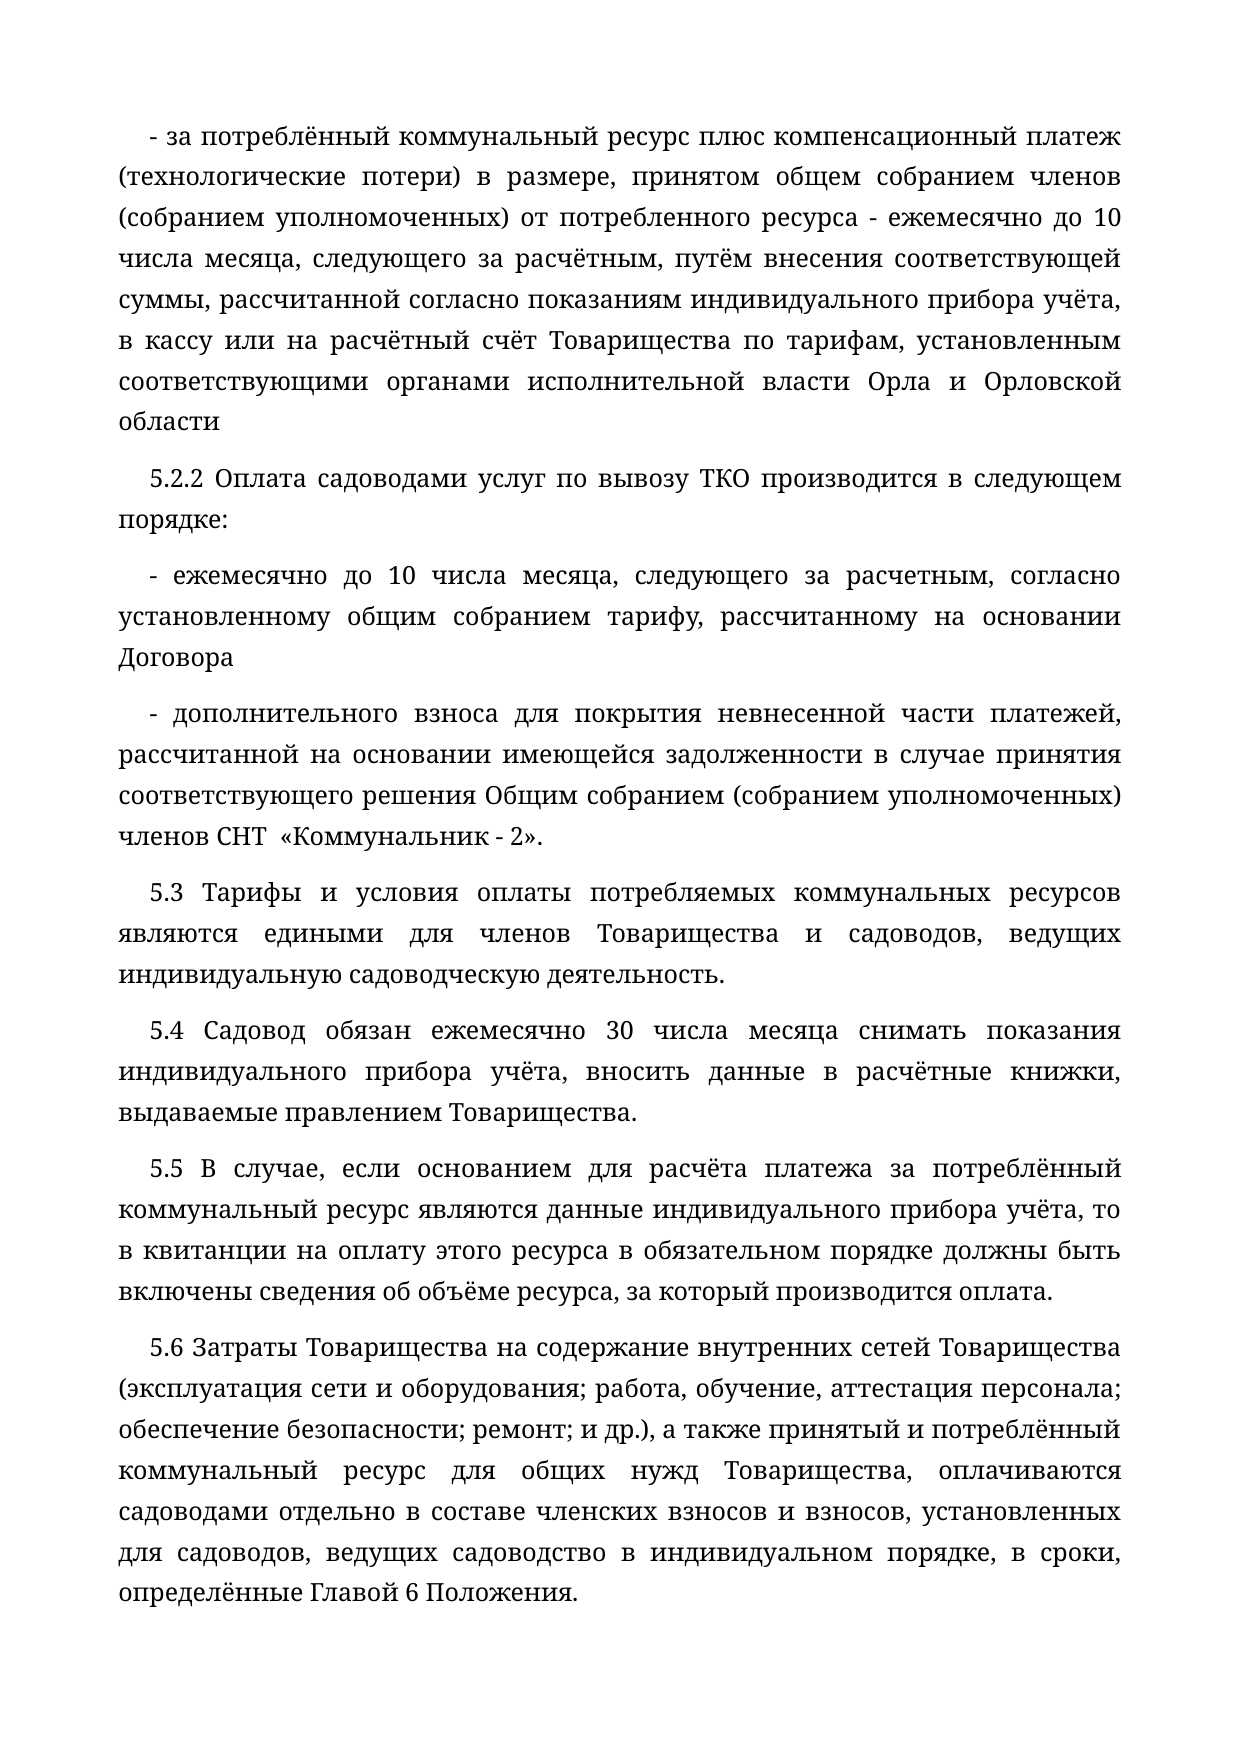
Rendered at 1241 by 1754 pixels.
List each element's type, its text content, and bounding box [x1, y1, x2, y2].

text - дополнительного взноса для покрытия невнесенной части платежей, рассчитанной на основании имеющейся задолженности в случае принятия соответствующего решения Общим собранием (собранием уполномоченных) членов СНТ «Коммунальник - 2». [118, 696, 1122, 852]
text 5.4 Садовод обязан ежемесячно 30 числа месяца снимать показания индивидуального прибора учёта, вносить данные в расчётные книжки, выдаваемые правлением Товарищества. [118, 1013, 1122, 1129]
text 5.5 В случае, если основанием для расчёта платежа за потреблённый коммунальный ресурс являются данные индивидуального прибора учёта, то в квитанции на оплату этого ресурса в обязательном порядке должны быть включены сведения об объёме ресурса, за который производится оплата. [118, 1151, 1122, 1308]
text 5.2.2 Оплата садоводами услуг по вывозу ТКО производится в следующем порядке: [118, 460, 1122, 535]
text - ежемесячно до 10 числа месяца, следующего за расчетным, согласно установленному общим собранием тарифу, рассчитанному на основании Договора [118, 558, 1122, 673]
text 5.3 Тарифы и условия оплаты потребляемых коммунальных ресурсов являются едиными для членов Товарищества и садоводов, ведущих индивидуальную садоводческую деятельность. [118, 875, 1122, 991]
text - за потреблённый коммунальный ресурс плюс компенсационный платеж (технологические потери) в размере, принятом общем собранием членов (собранием уполномоченных) от потребленного ресурса - ежемесячно до 10 числа месяца, следующего за расчётным, путём внесения соответствующей суммы, рассчитанной согласно показаниям индивидуального прибора учёта, в кассу или на расчётный счёт Товарищества по тарифам, установленным соответствующими органами исполнительной власти Орла и Орловской области [118, 118, 1122, 438]
text 5.6 Затраты Товарищества на содержание внутренних сетей Товарищества (эксплуатация сети и оборудования; работа, обучение, аттестация персонала; обеспечение безопасности; ремонт; и др.), а также принятый и потреблённый коммунальный ресурс для общих нужд Товарищества, оплачиваются садоводами отдельно в составе членских взносов и взносов, установленных для садоводов, ведущих садоводство в индивидуальном порядке, в сроки, определённые Главой 6 Положения. [118, 1330, 1122, 1609]
